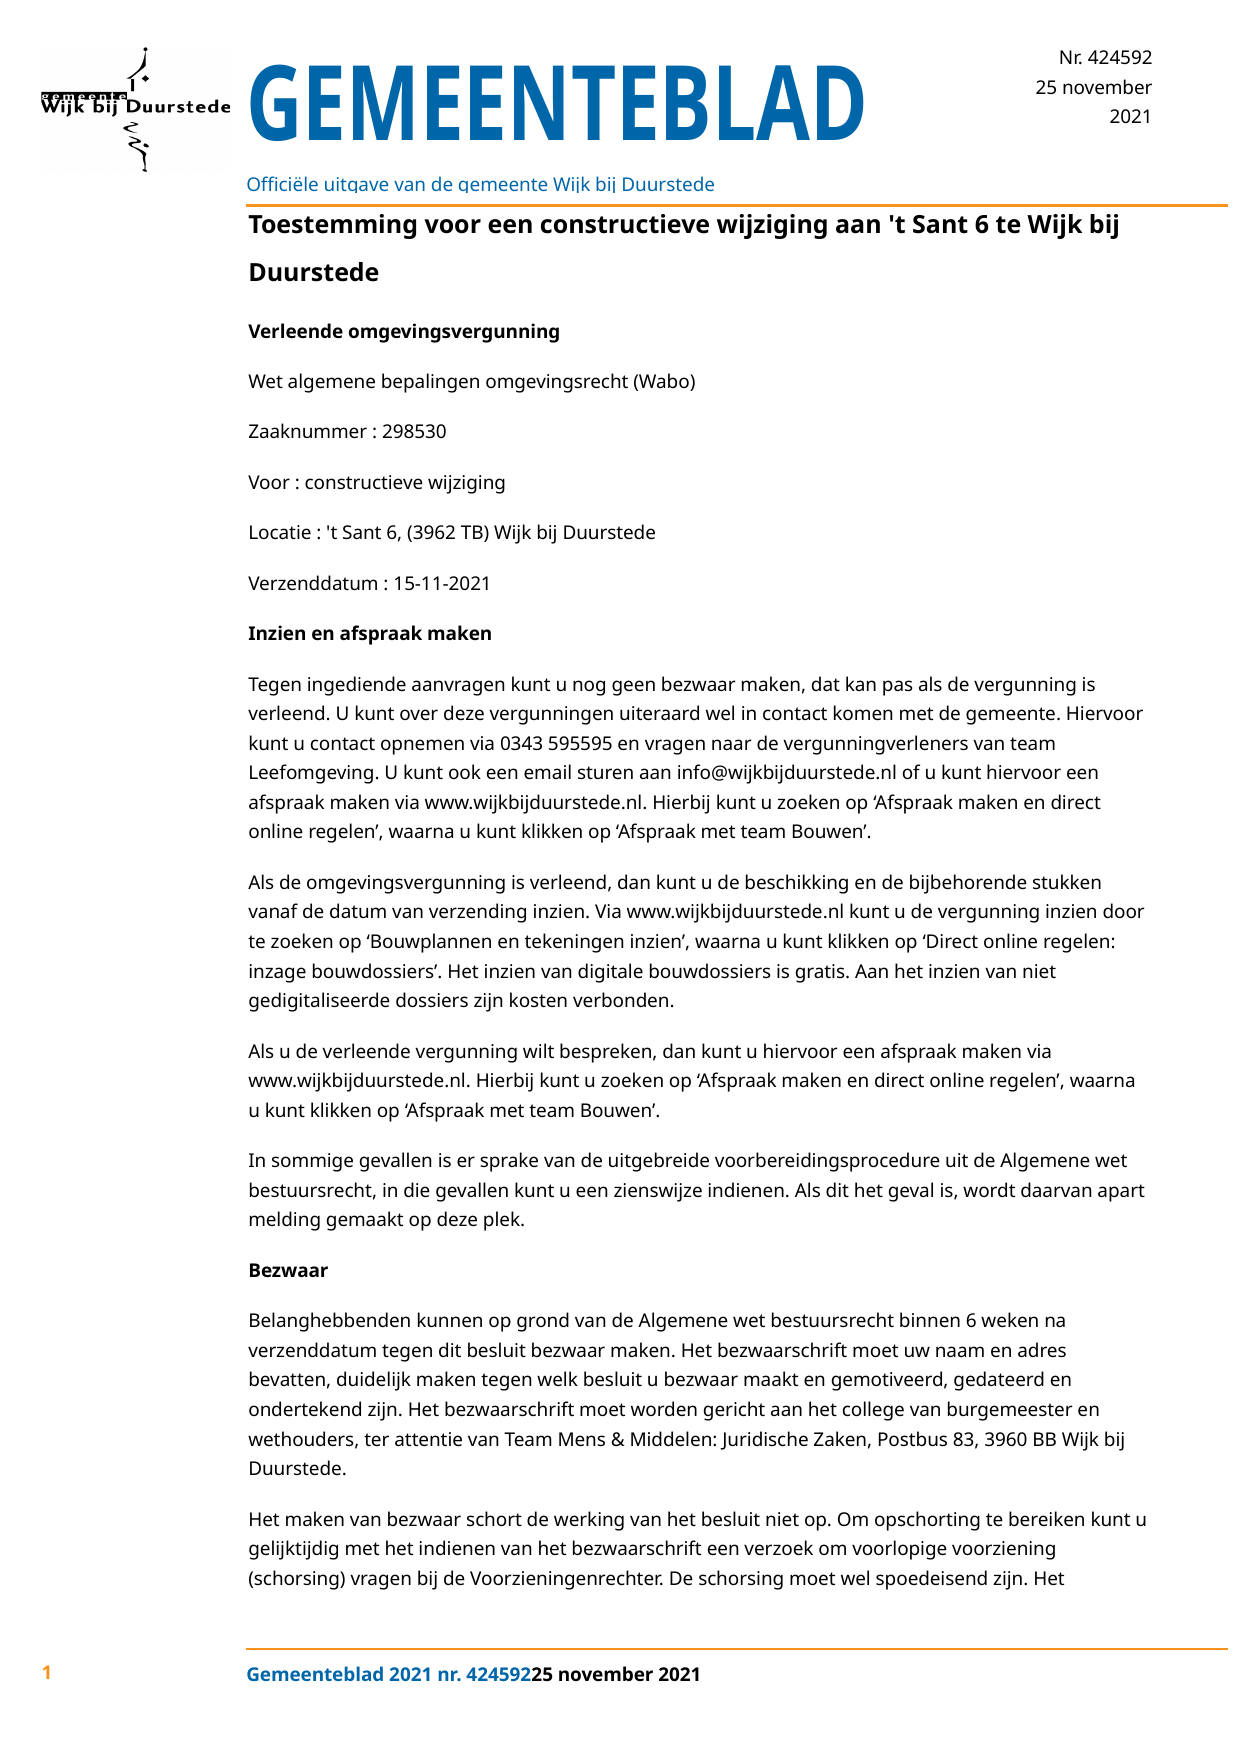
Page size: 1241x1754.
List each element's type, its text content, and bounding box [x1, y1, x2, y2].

text Tegen ingediende aanvragen kunt u nog geen bezwaar maken, dat kan pas als de vergunning is verleend. U kunt over deze vergunningen uiteraard wel in contact komen met de gemeente. Hiervoor kunt u contact opnemen via 0343 595595 en vragen naar de vergunningverleners van team Leefomgeving. U kunt ook een email sturen aan info@wijkbijduurstede.nl of u kunt hiervoor een afspraak maken via www.wijkbijduurstede.nl. Hierbij kunt u zoeken op ‘Afspraak maken en direct online regelen’, waarna u kunt klikken op ‘Afspraak met team Bouwen’. [248, 671, 1152, 844]
text Zaaknummer : 298530 [248, 419, 1152, 444]
text Het maken van bezwaar schort de werking van het besluit niet op. Om opschorting te bereiken kunt u gelijktijdig met het indienen van het bezwaarschrift een verzoek om voorlopige voorziening (schorsing) vragen bij de Voorzieningenrechter. De schorsing moet wel spoedeisend zijn. Het [248, 1506, 1152, 1591]
text Als u de verleende vergunning wilt bespreken, dan kunt u hiervoor een afspraak maken via www.wijkbijduurstede.nl. Hierbij kunt u zoeken op ‘Afspraak maken en direct online regelen’, waarna u kunt klikken op ‘Afspraak met team Bouwen’. [248, 1038, 1152, 1123]
text In sommige gevallen is er sprake van de uitgebreide voorbereidingsprocedure uit de Algemene wet bestuursrecht, in die gevallen kunt u een zienswijze indienen. Als dit het geval is, wordt daarvan apart melding gemaakt op deze plek. [248, 1147, 1152, 1232]
text Inzien en afspraak maken [248, 620, 1152, 646]
text Locatie : 't Sant 6, (3962 TB) Wijk bij Duurstede [248, 519, 1152, 545]
text Belanghebbenden kunnen op grond van de Algemene wet bestuursrecht binnen 6 weken na verzenddatum tegen dit besluit bezwaar maken. Het bezwaarschrift moet uw naam en adres bevatten, duidelijk maken tegen welk besluit u bezwaar maakt en gemotiveerd, gedateerd en ondertekend zijn. Het bezwaarschrift moet worden gericht aan het college van burgemeester en wethouders, ter attentie van Team Mens & Middelen: Juridische Zaken, Postbus 83, 3960 BB Wijk bij Duurstede. [248, 1307, 1152, 1481]
picture [41, 47, 231, 172]
text Als de omgevingsvergunning is verleend, dan kunt u de beschikking en de bijbehorende stukken vanaf de datum van verzending inzien. Via www.wijkbijduurstede.nl kunt u de vergunning inzien door te zoeken op ‘Bouwplannen en tekeningen inzien’, waarna u kunt klikken op ‘Direct online regelen: inzage bouwdossiers’. Het inzien van digitale bouwdossiers is gratis. Aan het inzien van niet gedigitaliseerde dossiers zijn kosten verbonden. [248, 869, 1152, 1013]
text Wet algemene bepalingen omgevingsrecht (Wabo) [248, 368, 1152, 394]
text Verzenddatum : 15-11-2021 [248, 570, 1152, 596]
text Verleende omgevingsvergunning [248, 318, 1152, 344]
text Toestemming voor een constructieve wijziging aan 't Sant 6 te Wijk bij Duurstede [248, 207, 1152, 288]
text Bezwaar [248, 1257, 1152, 1283]
text Voor : constructieve wijziging [248, 469, 1152, 495]
